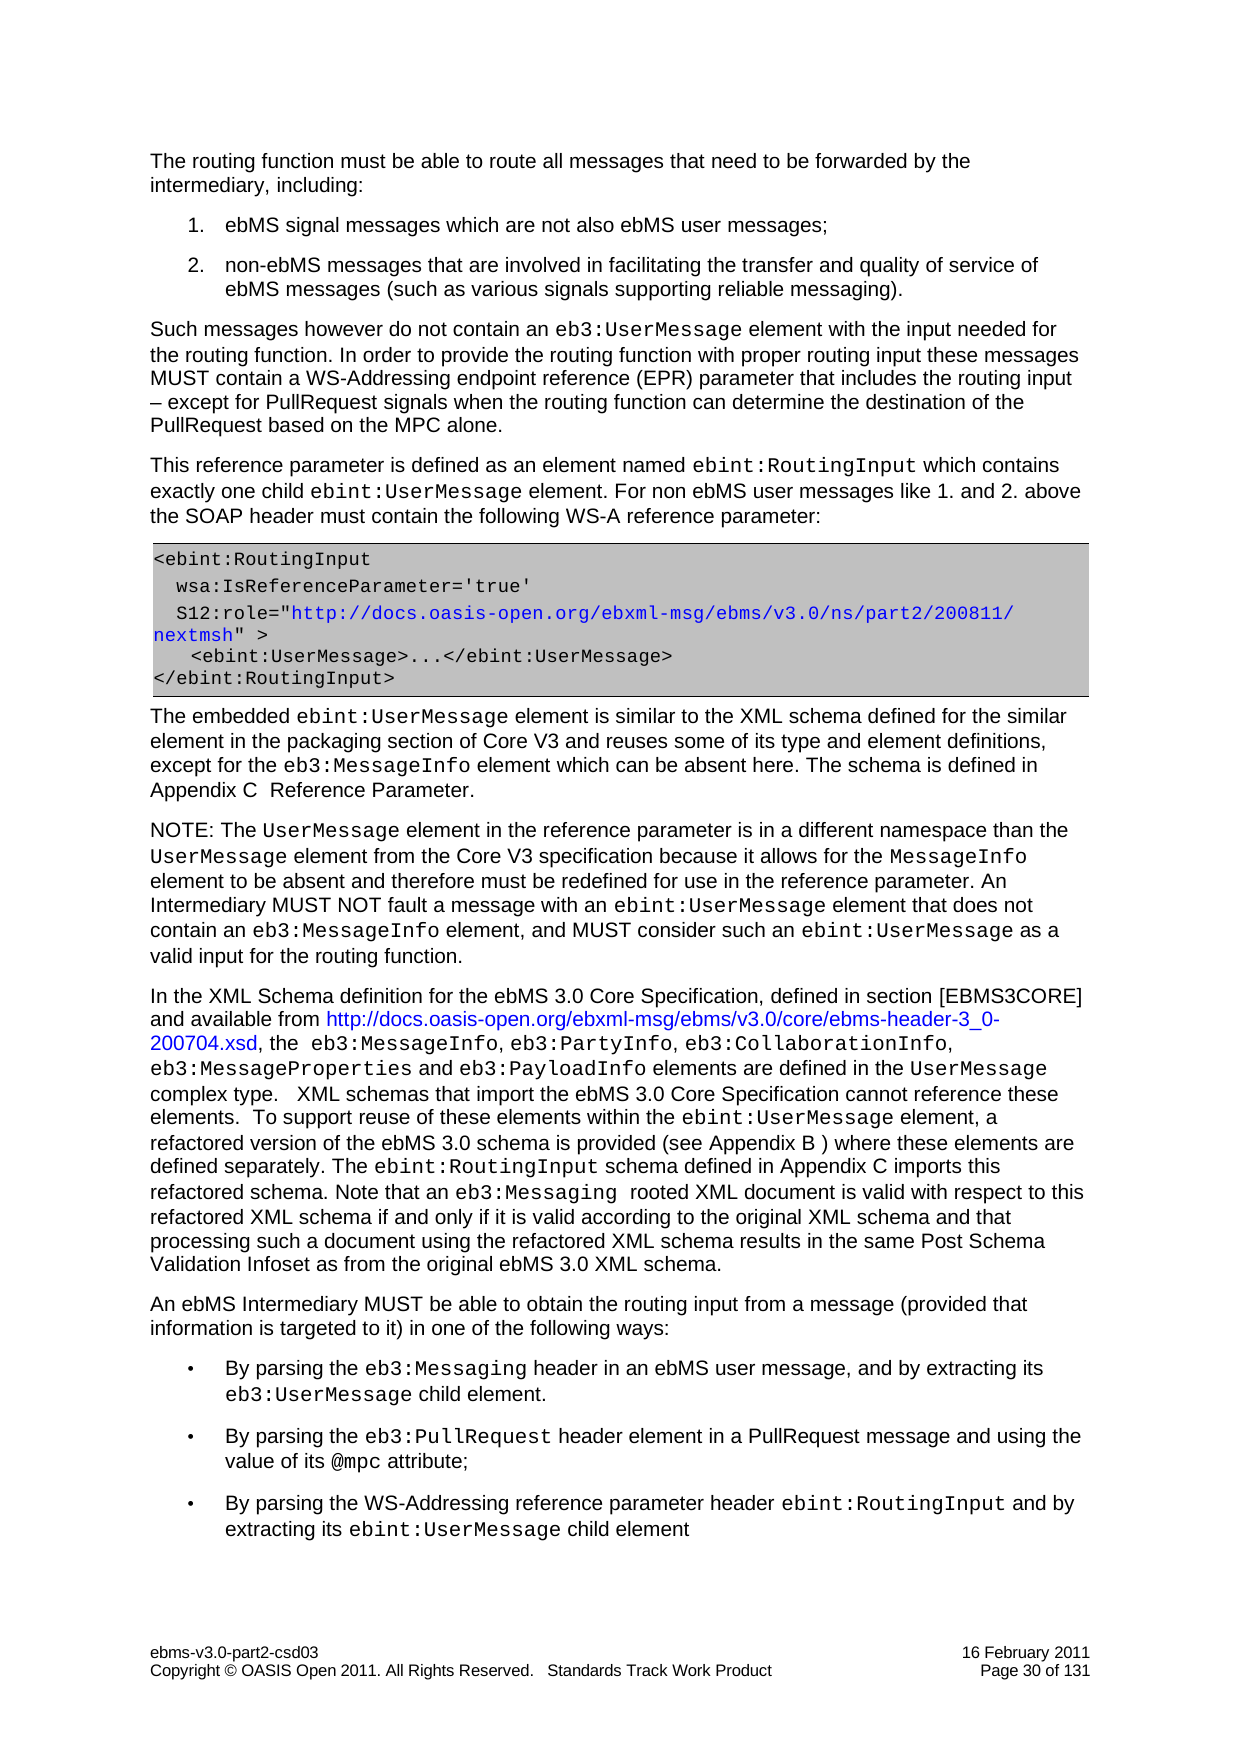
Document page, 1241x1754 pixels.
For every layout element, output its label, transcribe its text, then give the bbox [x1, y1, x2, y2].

text The embedded ebint:UserMessage element is similar to the XML schema defined for the similar element in the packaging section of Core V3 and reuses some of its type and element definitions, except for the eb3:MessageInfo element which can be absent here. The schema is defined in Appendix C Reference Parameter. [150, 704, 1090, 802]
text The routing function must be able to route all messages that need to be forwarded by the intermediary, including: [150, 150, 1090, 197]
list non-ebMS messages that are involved in facilitating the transfer and quality of service of ebMS messages (such as various signals supporting reliable messaging). [187, 254, 1090, 301]
text S12:role="http://docs.oasis-open.org/ebxml-msg/ebms/v3.0/ns/part2/200811/nextmsh" > [153, 597, 1089, 640]
text wsa:IsReferenceParameter='true' [153, 570, 1089, 597]
text <ebint:UserMessage>...</ebint:UserMessage> [153, 640, 1089, 662]
text This reference parameter is defined as an element named ebint:RoutingInput which contains exactly one child ebint:UserMessage element. For non ebMS user messages like 1. and 2. above the SOAP header must contain the following WS-A reference parameter: [150, 454, 1090, 528]
list ebMS signal messages which are not also ebMS user messages; [187, 214, 1090, 237]
text Such messages however do not contain an eb3:UserMessage element with the input needed for the routing function. In order to provide the routing function with proper routing input these messages MUST contain a WS-Addressing endpoint reference (EPR) parameter that includes the routing input – except for PullRequest signals when the routing function can determine the destination of the PullRequest based on the MPC alone. [150, 318, 1090, 437]
list By parsing the eb3:Messaging header in an ebMS user message, and by extracting its eb3:UserMessage child element. [187, 1357, 1090, 1407]
text </ebint:RoutingInput> [153, 662, 1089, 696]
text <ebint:RoutingInput [153, 544, 1089, 570]
text In the XML Schema definition for the ebMS 3.0 Core Specification, defined in section [EBMS3CORE] and available from http://docs.oasis-open.org/ebxml-msg/ebms/v3.0/core/ebms-header-3_0-200704.xsd, the eb3:MessageInfo, eb3:PartyInfo, eb3:CollaborationInfo, eb3:MessageProperties and eb3:PayloadInfo elements are defined in the UserMessage complex type. XML schemas that import the ebMS 3.0 Core Specification cannot reference these elements. To support reuse of these elements within the ebint:UserMessage element, a refactored version of the ebMS 3.0 schema is provided (see Appendix B ) where these elements are defined separately. The ebint:RoutingInput schema defined in Appendix C imports this refactored schema. Note that an eb3:Messaging rooted XML document is valid with respect to this refactored XML schema if and only if it is valid according to the original XML schema and that processing such a document using the refactored XML schema results in the same Post Schema Validation Infoset as from the original ebMS 3.0 XML schema. [150, 984, 1090, 1276]
text An ebMS Intermediary MUST be able to obtain the routing input from a message (provided that information is targeted to it) in one of the following ways: [150, 1293, 1090, 1340]
list By parsing the eb3:PullRequest header element in a PullRequest message and using the value of its @mpc attribute; [187, 1424, 1090, 1475]
list By parsing the WS-Addressing reference parameter header ebint:RoutingInput and by extracting its ebint:UserMessage child element [187, 1492, 1090, 1542]
text NOTE: The UserMessage element in the reference parameter is in a different namespace than the UserMessage element from the Core V3 specification because it allows for the MessageInfo element to be absent and therefore must be redefined for use in the reference parameter. An Intermediary MUST NOT fault a message with an ebint:UserMessage element that does not contain an eb3:MessageInfo element, and MUST consider such an ebint:UserMessage as a valid input for the routing function. [150, 819, 1090, 968]
